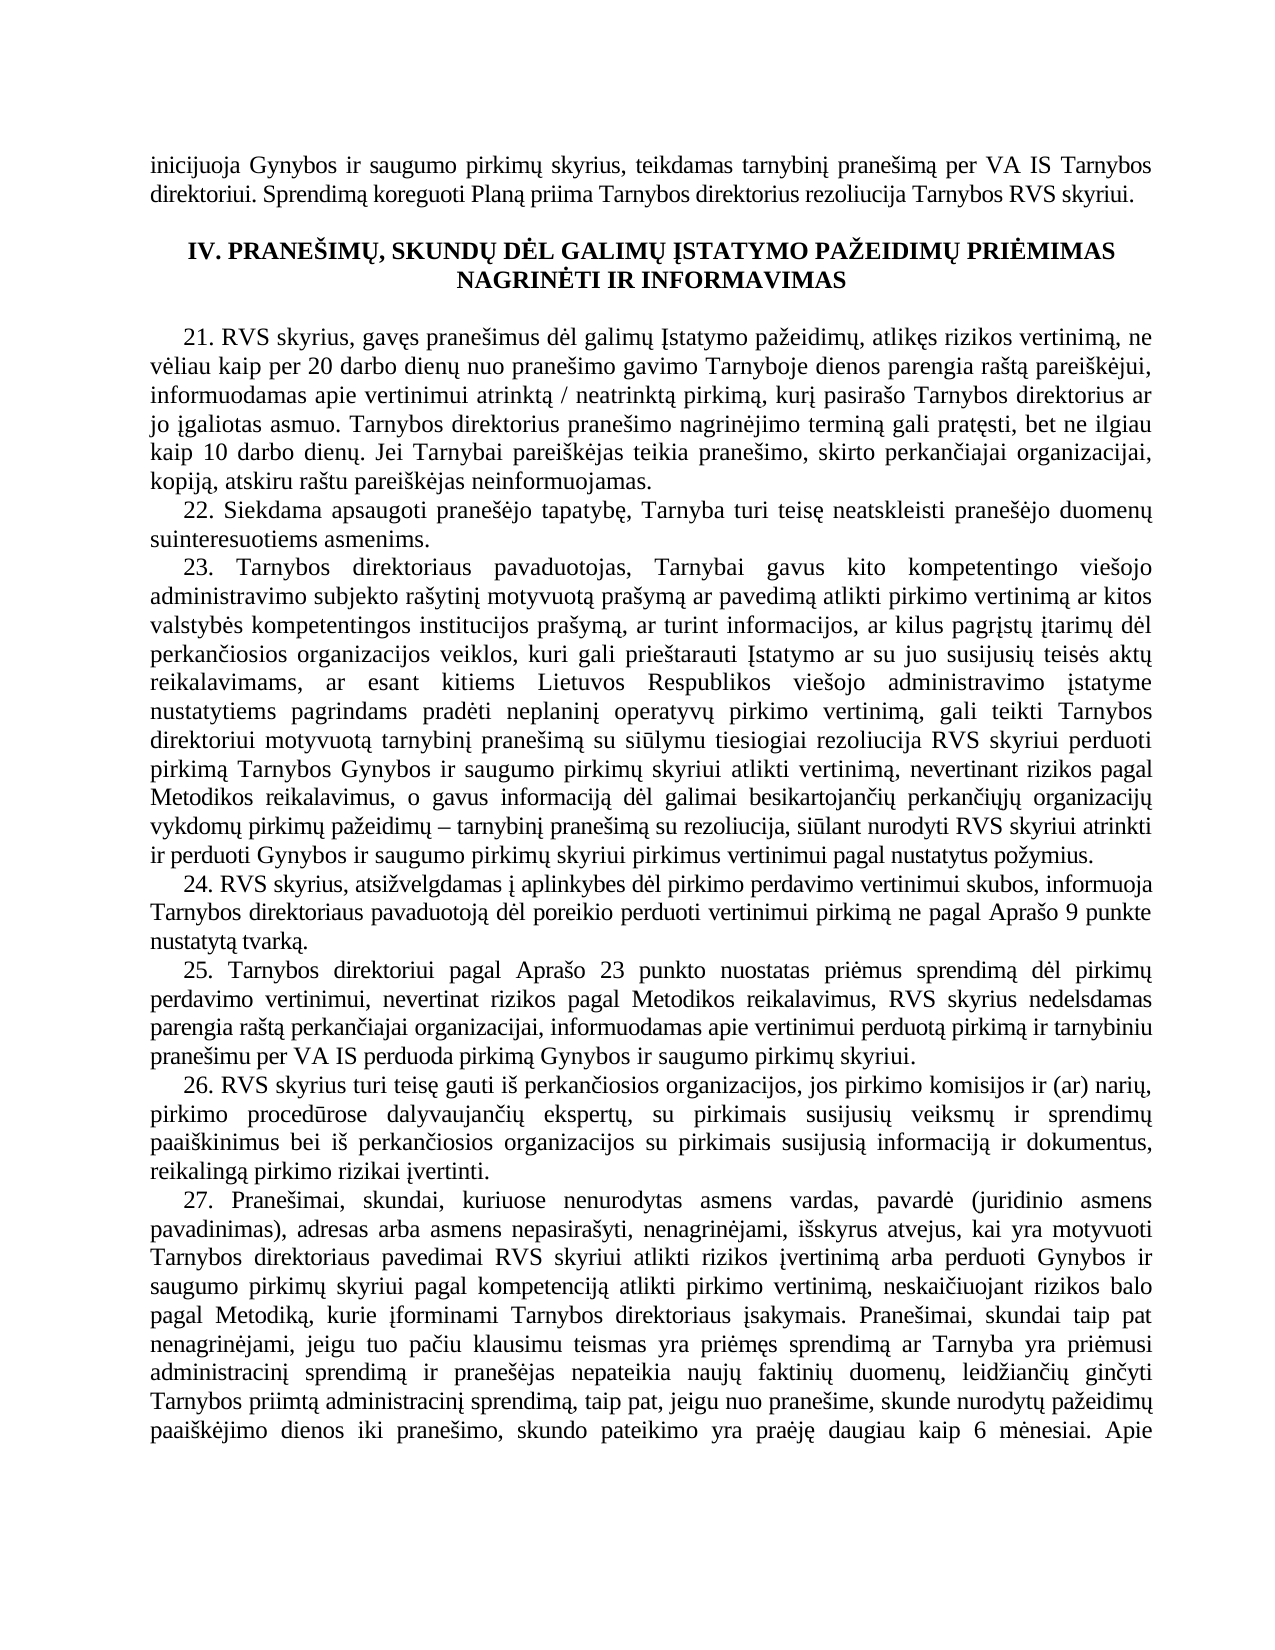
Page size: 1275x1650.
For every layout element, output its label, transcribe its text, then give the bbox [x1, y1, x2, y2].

text IV. pranešimų, skundų DĖL GALIMŲ ĮSTATYMO PAŽEIDIMŲ priėmimas nagrinėti ir informavimas [150, 236, 1153, 294]
text 26. RVS skyrius turi teisę gauti iš perkančiosios organizacijos, jos pirkimo komisijos ir (ar) narių, pirkimo procedūrose dalyvaujančių ekspertų, su pirkimais susijusių veiksmų ir sprendimų paaiškinimus bei iš perkančiosios organizacijos su pirkimais susijusią informaciją ir dokumentus, reikalingą pirkimo rizikai įvertinti. [150, 1070, 1153, 1185]
text inicijuoja Gynybos ir saugumo pirkimų skyrius, teikdamas tarnybinį pranešimą per VA IS Tarnybos direktoriui. Sprendimą koreguoti Planą priima Tarnybos direktorius rezoliucija Tarnybos RVS skyriui. [150, 150, 1153, 207]
text 21. RVS skyrius, gavęs pranešimus dėl galimų Įstatymo pažeidimų, atlikęs rizikos vertinimą, ne vėliau kaip per 20 darbo dienų nuo pranešimo gavimo Tarnyboje dienos parengia raštą pareiškėjui, informuodamas apie vertinimui atrinktą / neatrinktą pirkimą, kurį pasirašo Tarnybos direktorius ar jo įgaliotas asmuo. Tarnybos direktorius pranešimo nagrinėjimo terminą gali pratęsti, bet ne ilgiau kaip 10 darbo dienų. Jei Tarnybai pareiškėjas teikia pranešimo, skirto perkančiajai organizacijai, kopiją, atskiru raštu pareiškėjas neinformuojamas. [150, 322, 1153, 495]
text 25. Tarnybos direktoriui pagal Aprašo 23 punkto nuostatas priėmus sprendimą dėl pirkimų perdavimo vertinimui, nevertinat rizikos pagal Metodikos reikalavimus, RVS skyrius nedelsdamas parengia raštą perkančiajai organizacijai, informuodamas apie vertinimui perduotą pirkimą ir tarnybiniu pranešimu per VA IS perduoda pirkimą Gynybos ir saugumo pirkimų skyriui. [150, 955, 1153, 1070]
text 27. Pranešimai, skundai, kuriuose nenurodytas asmens vardas, pavardė (juridinio asmens pavadinimas), adresas arba asmens nepasirašyti, nenagrinėjami, išskyrus atvejus, kai yra motyvuoti Tarnybos direktoriaus pavedimai RVS skyriui atlikti rizikos įvertinimą arba perduoti Gynybos ir saugumo pirkimų skyriui pagal kompetenciją atlikti pirkimo vertinimą, neskaičiuojant rizikos balo pagal Metodiką, kurie įforminami Tarnybos direktoriaus įsakymais. Pranešimai, skundai taip pat nenagrinėjami, jeigu tuo pačiu klausimu teismas yra priėmęs sprendimą ar Tarnyba yra priėmusi administracinį sprendimą ir pranešėjas nepateikia naujų faktinių duomenų, leidžiančių ginčyti Tarnybos priimtą administracinį sprendimą, taip pat, jeigu nuo pranešime, skunde nurodytų pažeidimų paaiškėjimo dienos iki pranešimo, skundo pateikimo yra praėję daugiau kaip 6 mėnesiai. Apie [150, 1185, 1153, 1444]
text 23. Tarnybos direktoriaus pavaduotojas, Tarnybai gavus kito kompetentingo viešojo administravimo subjekto rašytinį motyvuotą prašymą ar pavedimą atlikti pirkimo vertinimą ar kitos valstybės kompetentingos institucijos prašymą, ar turint informacijos, ar kilus pagrįstų įtarimų dėl perkančiosios organizacijos veiklos, kuri gali prieštarauti Įstatymo ar su juo susijusių teisės aktų reikalavimams, ar esant kitiems Lietuvos Respublikos viešojo administravimo įstatyme nustatytiems pagrindams pradėti neplaninį operatyvų pirkimo vertinimą, gali teikti Tarnybos direktoriui motyvuotą tarnybinį pranešimą su siūlymu tiesiogiai rezoliucija RVS skyriui perduoti pirkimą Tarnybos Gynybos ir saugumo pirkimų skyriui atlikti vertinimą, nevertinant rizikos pagal Metodikos reikalavimus, o gavus informaciją dėl galimai besikartojančių perkančiųjų organizacijų vykdomų pirkimų pažeidimų – tarnybinį pranešimą su rezoliucija, siūlant nurodyti RVS skyriui atrinkti ir perduoti Gynybos ir saugumo pirkimų skyriui pirkimus vertinimui pagal nustatytus požymius. [150, 552, 1153, 869]
text 22. Siekdama apsaugoti pranešėjo tapatybę, Tarnyba turi teisę neatskleisti pranešėjo duomenų suinteresuotiems asmenims. [150, 495, 1153, 552]
text 24. RVS skyrius, atsižvelgdamas į aplinkybes dėl pirkimo perdavimo vertinimui skubos, informuoja Tarnybos direktoriaus pavaduotoją dėl poreikio perduoti vertinimui pirkimą ne pagal Aprašo 9 punkte nustatytą tvarką. [150, 869, 1153, 955]
